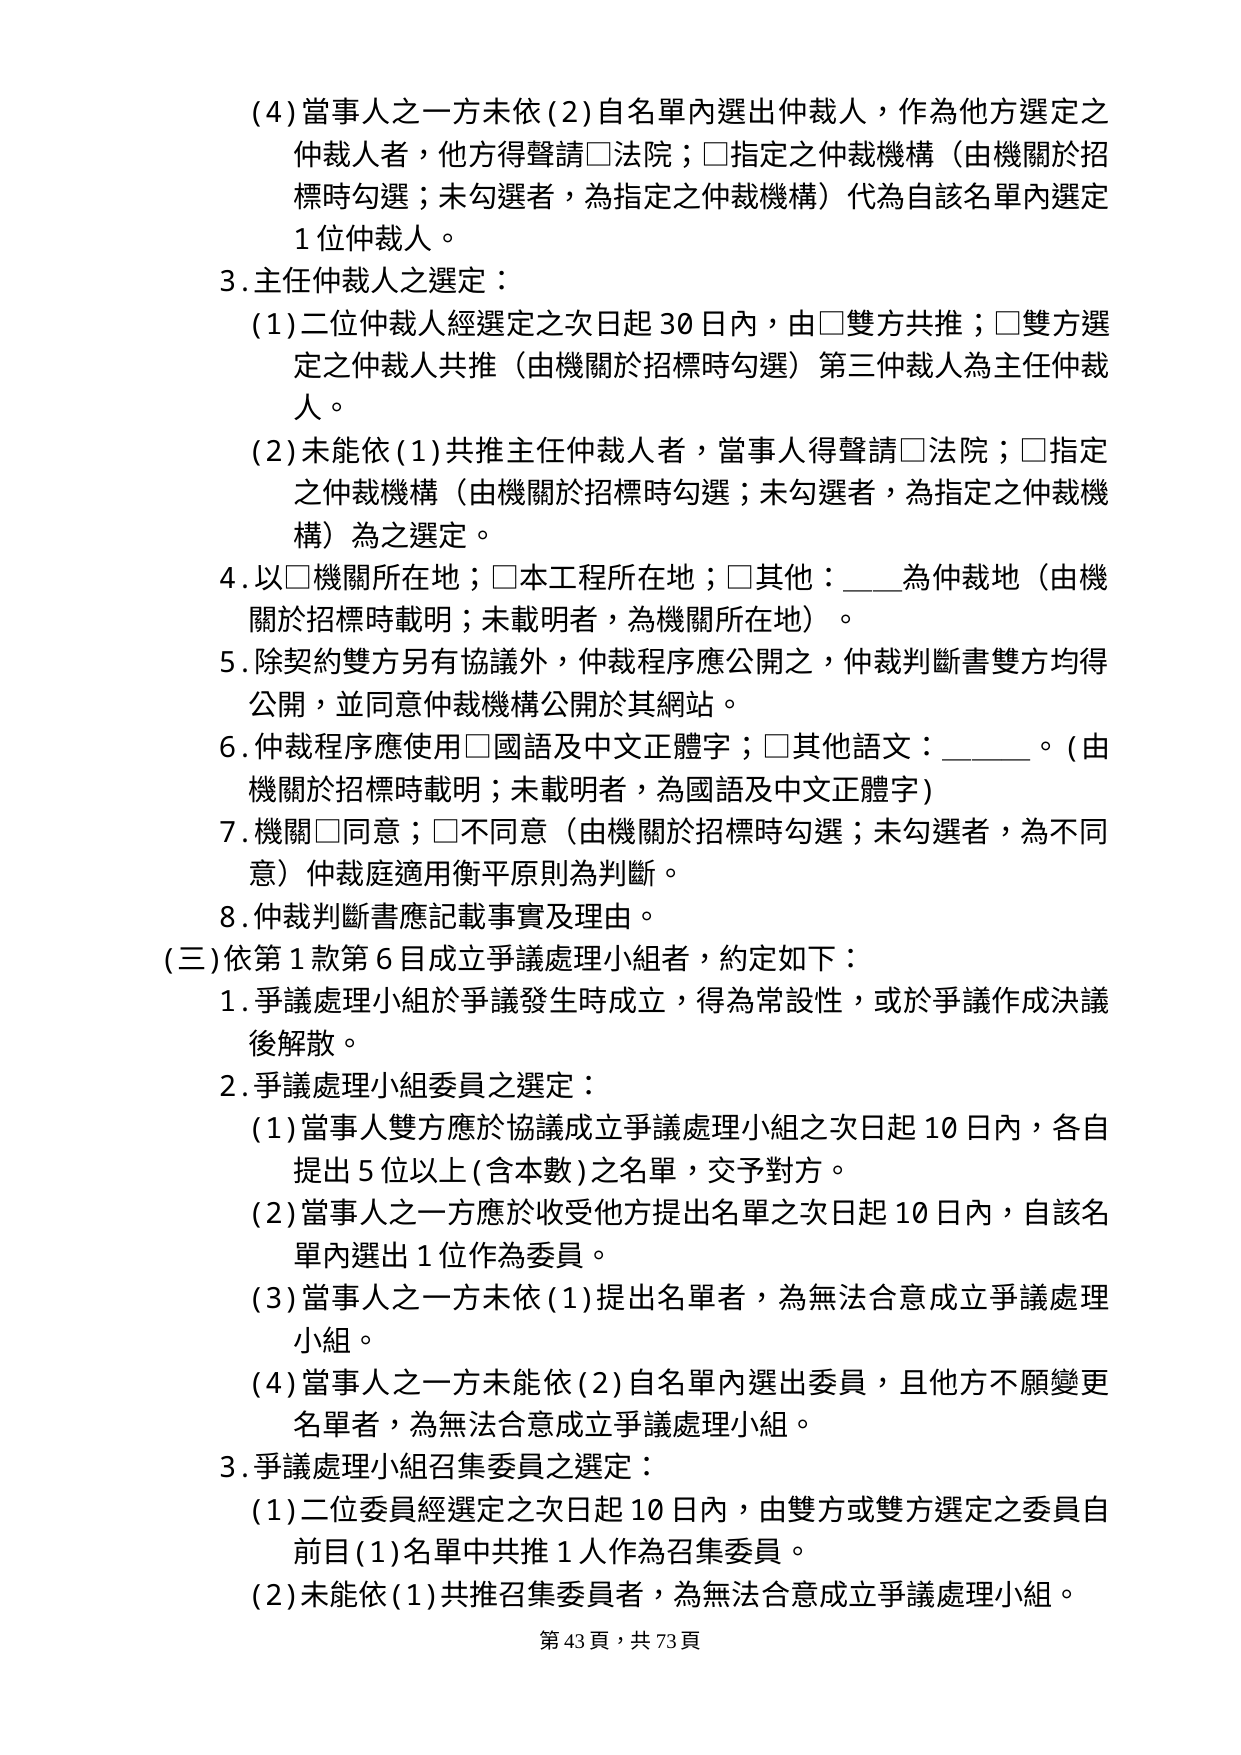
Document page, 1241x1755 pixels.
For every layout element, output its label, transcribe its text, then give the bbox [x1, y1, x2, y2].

text (2)未能依(1)共推召集委員者，為無法合意成立爭議處理小組。 [247, 1571, 1110, 1614]
text 5.除契約雙方另有協議外，仲裁程序應公開之，仲裁判斷書雙方均得公開，並同意仲裁機構公開於其網站。 [218, 639, 1110, 724]
text 3.爭議處理小組召集委員之選定： [218, 1444, 1110, 1486]
text (4)當事人之一方未能依(2)自名單內選出委員，且他方不願變更名單者，為無法合意成立爭議處理小組。 [247, 1359, 1110, 1444]
text (三)依第1款第6目成立爭議處理小組者，約定如下： [159, 936, 1110, 978]
text 2.爭議處理小組委員之選定： [218, 1063, 1110, 1105]
text (1)當事人雙方應於協議成立爭議處理小組之次日起10日內，各自提出5位以上(含本數)之名單，交予對方。 [247, 1105, 1110, 1190]
text 1.爭議處理小組於爭議發生時成立，得為常設性，或於爭議作成決議後解散。 [218, 978, 1110, 1063]
text 7.機關□同意；□不同意（由機關於招標時勾選；未勾選者，為不同意）仲裁庭適用衡平原則為判斷。 [218, 808, 1110, 893]
text 4.以□機關所在地；□本工程所在地；□其他：＿＿為仲裁地（由機關於招標時載明；未載明者，為機關所在地）。 [218, 554, 1110, 639]
text (2)當事人之一方應於收受他方提出名單之次日起10日內，自該名單內選出1位作為委員。 [247, 1190, 1110, 1275]
text (4)當事人之一方未依(2)自名單內選出仲裁人，作為他方選定之仲裁人者，他方得聲請□法院；□指定之仲裁機構（由機關於招標時勾選；未勾選者，為指定之仲裁機構）代為自該名單內選定1位仲裁人。 [247, 89, 1110, 258]
text (1)二位委員經選定之次日起10日內，由雙方或雙方選定之委員自前目(1)名單中共推1人作為召集委員。 [247, 1486, 1110, 1571]
text 8.仲裁判斷書應記載事實及理由。 [218, 893, 1110, 936]
text 3.主任仲裁人之選定： [218, 258, 1110, 300]
text 6.仲裁程序應使用□國語及中文正體字；□其他語文：＿＿＿。(由機關於招標時載明；未載明者，為國語及中文正體字) [218, 724, 1110, 808]
text (1)二位仲裁人經選定之次日起30日內，由□雙方共推；□雙方選定之仲裁人共推（由機關於招標時勾選）第三仲裁人為主任仲裁人。 [247, 300, 1110, 427]
text (3)當事人之一方未依(1)提出名單者，為無法合意成立爭議處理小組。 [247, 1275, 1110, 1359]
text (2)未能依(1)共推主任仲裁人者，當事人得聲請□法院；□指定之仲裁機構（由機關於招標時勾選；未勾選者，為指定之仲裁機構）為之選定。 [247, 427, 1110, 554]
